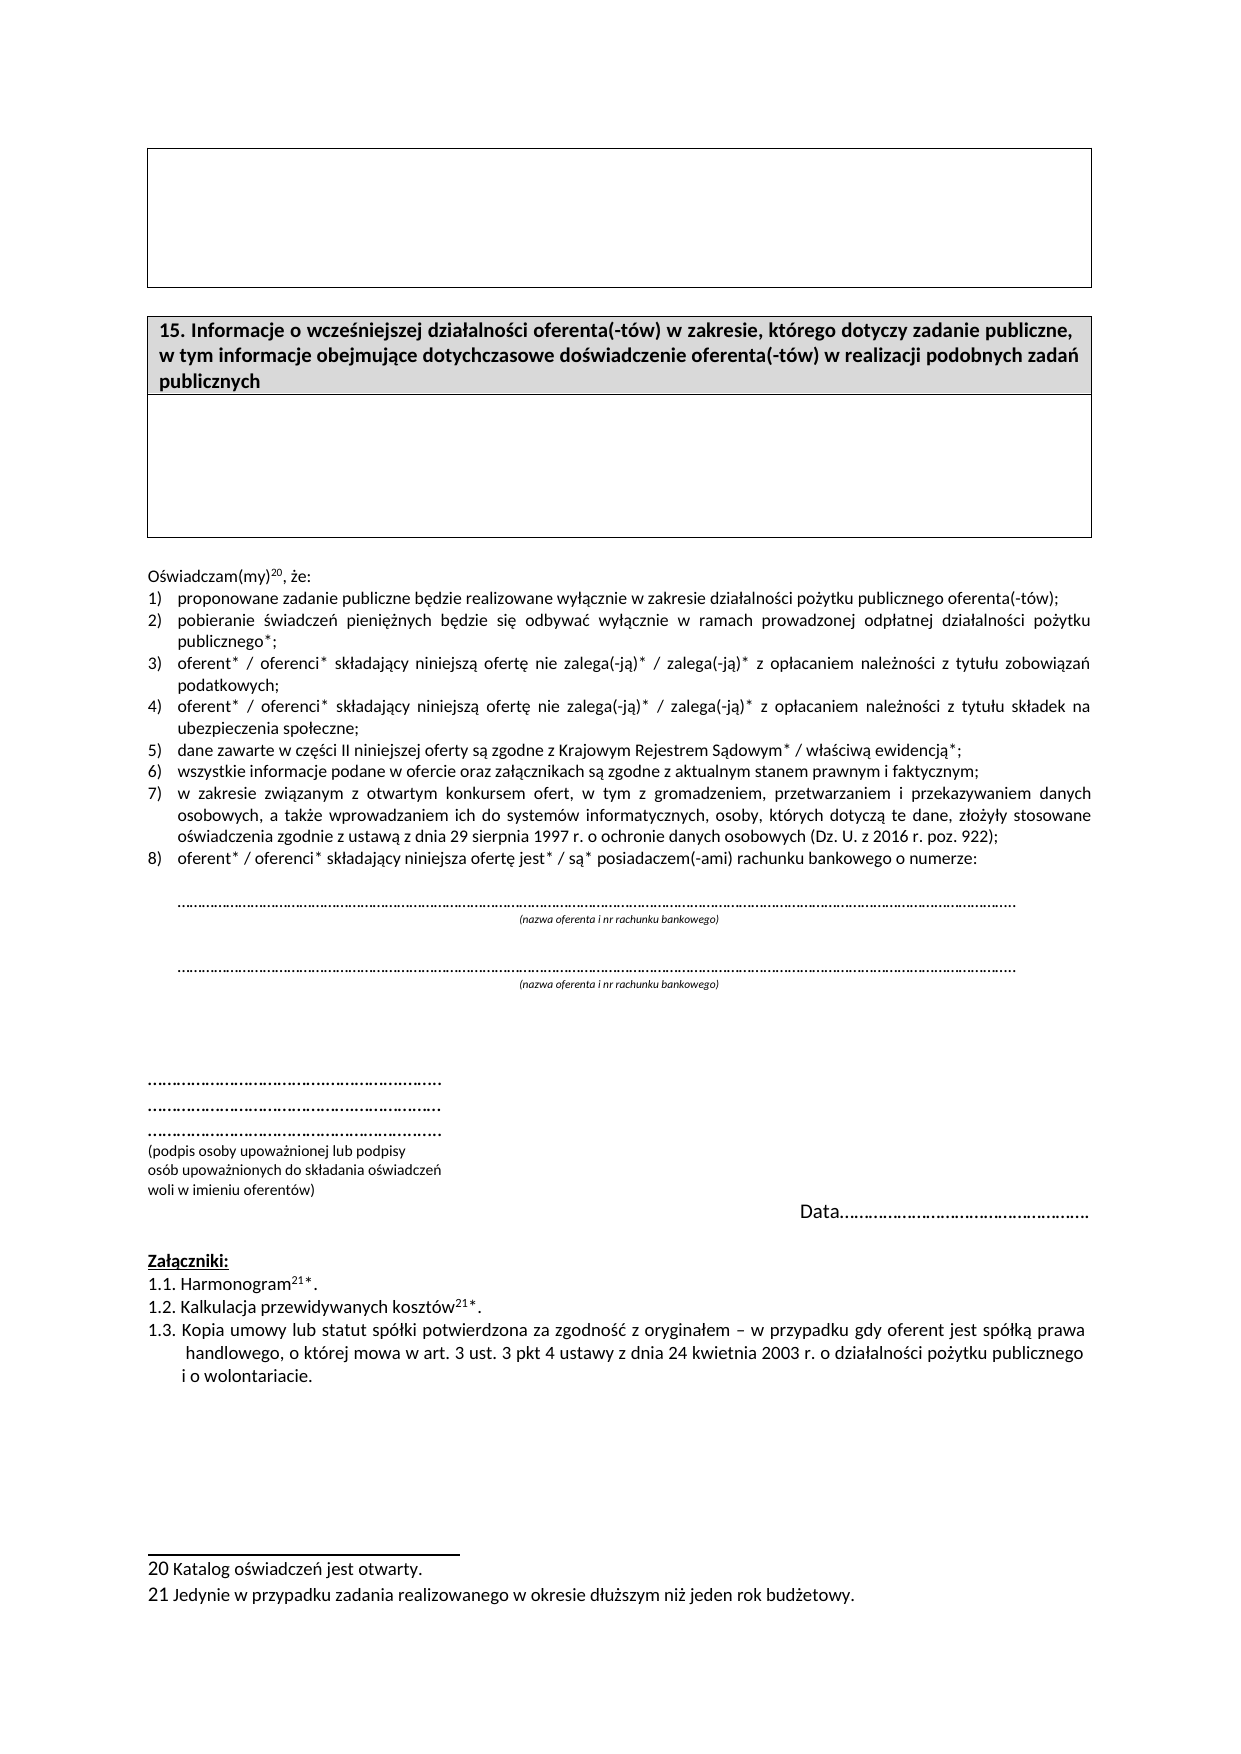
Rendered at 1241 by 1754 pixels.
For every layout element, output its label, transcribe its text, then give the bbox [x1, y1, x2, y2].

text ………………………………………………..….. [148, 1116, 1093, 1142]
text Katalog oświadczeń jest otwarty. [148, 1556, 1093, 1581]
text osób upoważnionych do składania oświadczeń [148, 1161, 1093, 1180]
list dane zawarte w części II niniejszej oferty są zgodne z Krajowym Rejestrem Sądowym* / właściwą ewidencją*; [148, 739, 1093, 761]
text (nazwa oferenta i nr rachunku bankowego) [148, 912, 1093, 934]
text …………………………………….……………… [148, 1091, 1093, 1116]
text 1.3. Kopia umowy lub statut spółki potwierdzona za zgodność z oryginałem – w przypadku gdy oferent jest spółką prawa handlowego, o której mowa w art. 3 ust. 3 pkt 4 ustawy z dnia 24 kwietnia 2003 r. o działalności pożytku publicznego i o wolontariacie. [148, 1318, 1093, 1387]
list …………………………………………………………………………………………………………………………………………………………………………………….. [148, 934, 1093, 977]
text 1.1. Harmonogram*. [148, 1272, 1093, 1295]
list pobieranie świadczeń pieniężnych będzie się odbywać wyłącznie w ramach prowadzonej odpłatnej działalności pożytku publicznego*; [148, 609, 1093, 652]
list w zakresie związanym z otwartym konkursem ofert, w tym z gromadzeniem, przetwarzaniem i przekazywaniem danych osobowych, a także wprowadzaniem ich do systemów informatycznych, osoby, których dotyczą te dane, złożyły stosowane oświadczenia zgodnie z ustawą z dnia 29 sierpnia 1997 r. o ochronie danych osobowych (Dz. U. z 2016 r. poz. 922); [148, 782, 1093, 847]
list oferent* / oferenci* składający niniejszą ofertę nie zalega(-ją)* / zalega(-ją)* z opłacaniem należności z tytułu składek na ubezpieczenia społeczne; [148, 696, 1093, 739]
list …………………………………………………………………………………………………………………………………………………………………………………….. [148, 869, 1093, 912]
table_header 15. Informacje o wcześniejszej działalności oferenta(-tów) w zakresie, którego dotyczy zadanie publiczne, w tym informacje obejmujące dotychczasowe doświadczenie oferenta(-tów) w realizacji podobnych zadań publicznych [148, 317, 1091, 393]
list oferent* / oferenci* składający niniejsza ofertę jest* / są* posiadaczem(-ami) rachunku bankowego o numerze: [148, 847, 1093, 869]
list wszystkie informacje podane w ofercie oraz załącznikach są zgodne z aktualnym stanem prawnym i faktycznym; [148, 761, 1093, 782]
text Data……………………………………………. [148, 1199, 1093, 1224]
text Jedynie w przypadku zadania realizowanego w okresie dłuższym niż jeden rok budżetowy. [148, 1581, 1093, 1606]
list proponowane zadanie publiczne będzie realizowane wyłącznie w zakresie działalności pożytku publicznego oferenta(-tów); [148, 587, 1093, 609]
text woli w imieniu oferentów) [148, 1180, 1093, 1199]
text Załączniki: [148, 1249, 1093, 1272]
table_cell [148, 149, 1091, 287]
table_cell [148, 395, 1091, 537]
list oferent* / oferenci* składający niniejszą ofertę nie zalega(-ją)* / zalega(-ją)* z opłacaniem należności z tytułu zobowiązań podatkowych; [148, 652, 1093, 696]
text ……………………………….…………….…….. [148, 1065, 1093, 1091]
text (podpis osoby upoważnionej lub podpisy [148, 1142, 1093, 1161]
text (nazwa oferenta i nr rachunku bankowego) [148, 977, 1093, 999]
text 1.2. Kalkulacja przewidywanych kosztów21*. [148, 1295, 1093, 1318]
text Oświadczam(my), że: [148, 566, 1093, 587]
